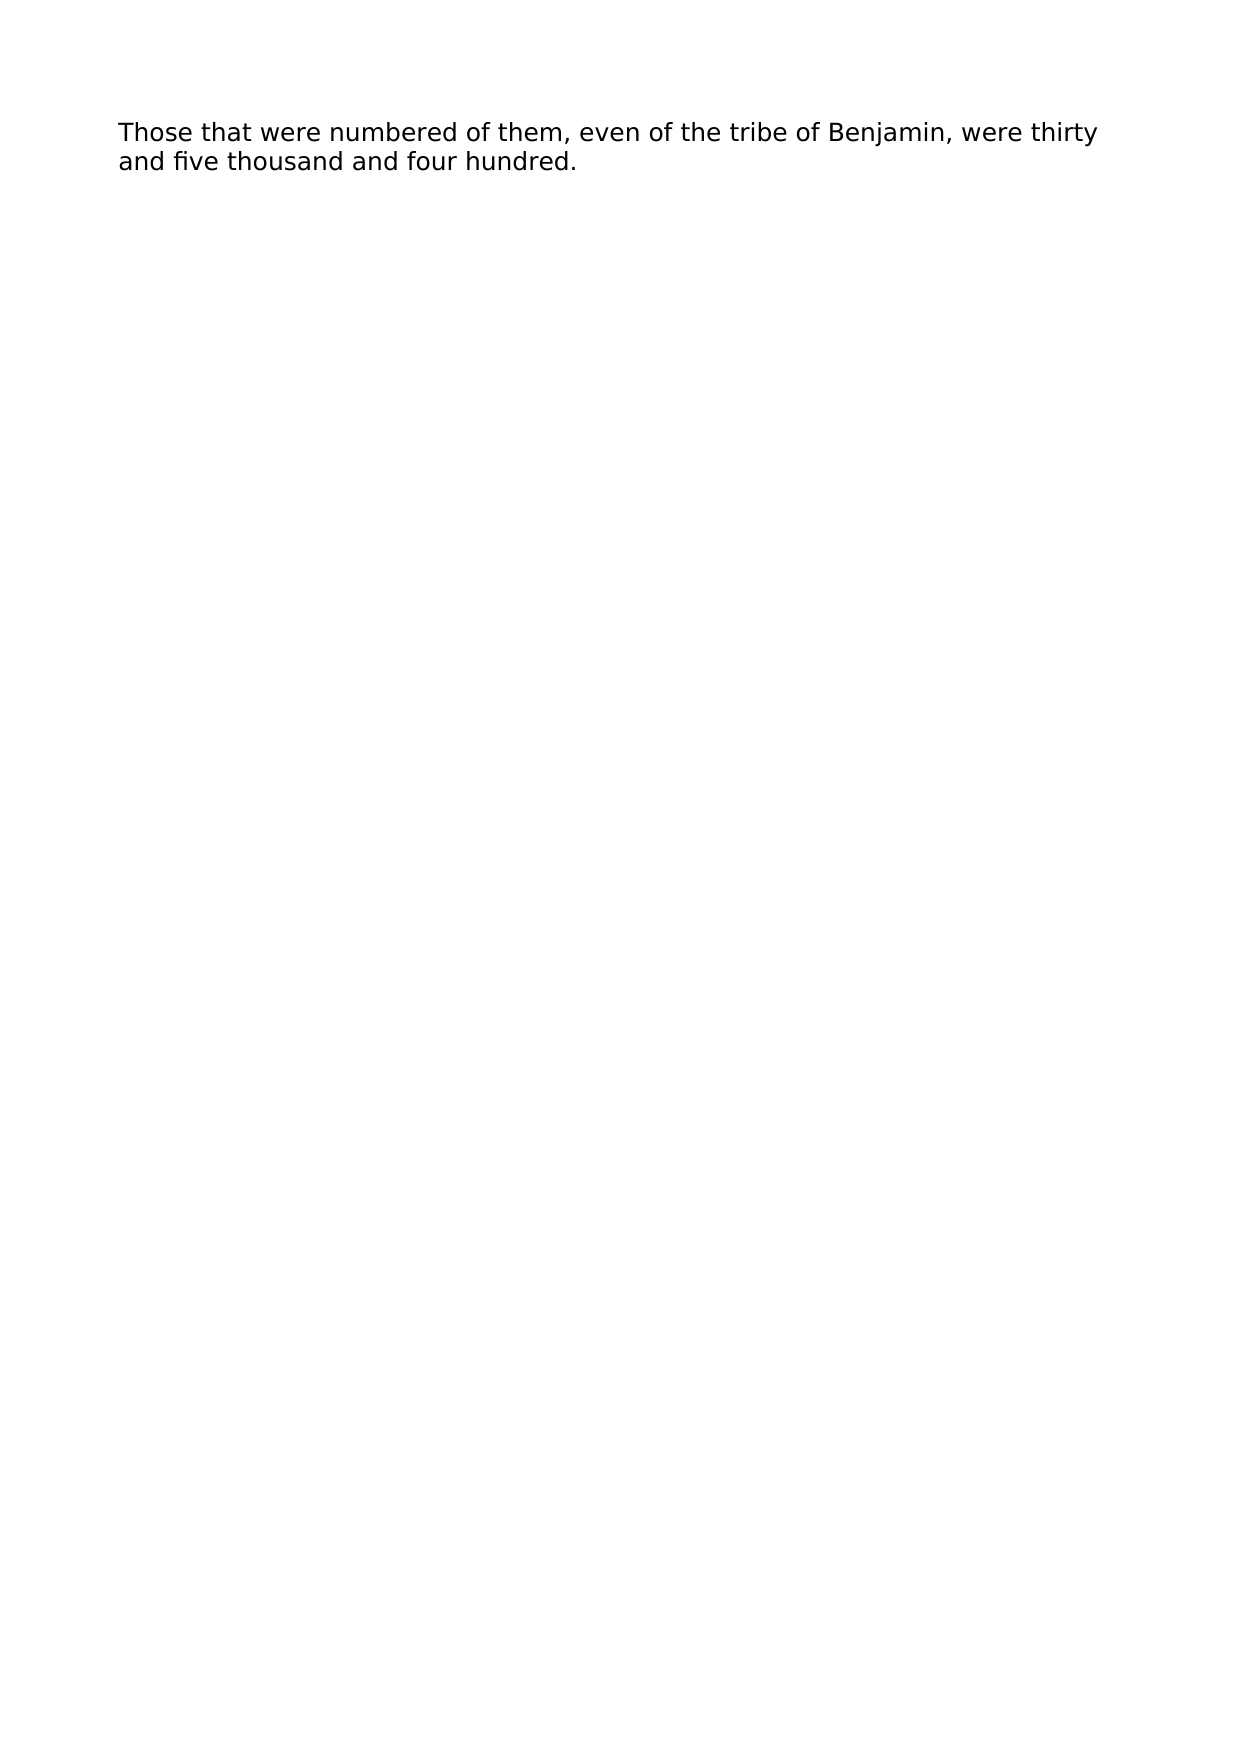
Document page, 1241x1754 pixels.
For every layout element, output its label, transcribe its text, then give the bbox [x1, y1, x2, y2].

text Those that were numbered of them, even of the tribe of Benjamin, were thirty and five thousand and four hundred. [118, 118, 1122, 176]
